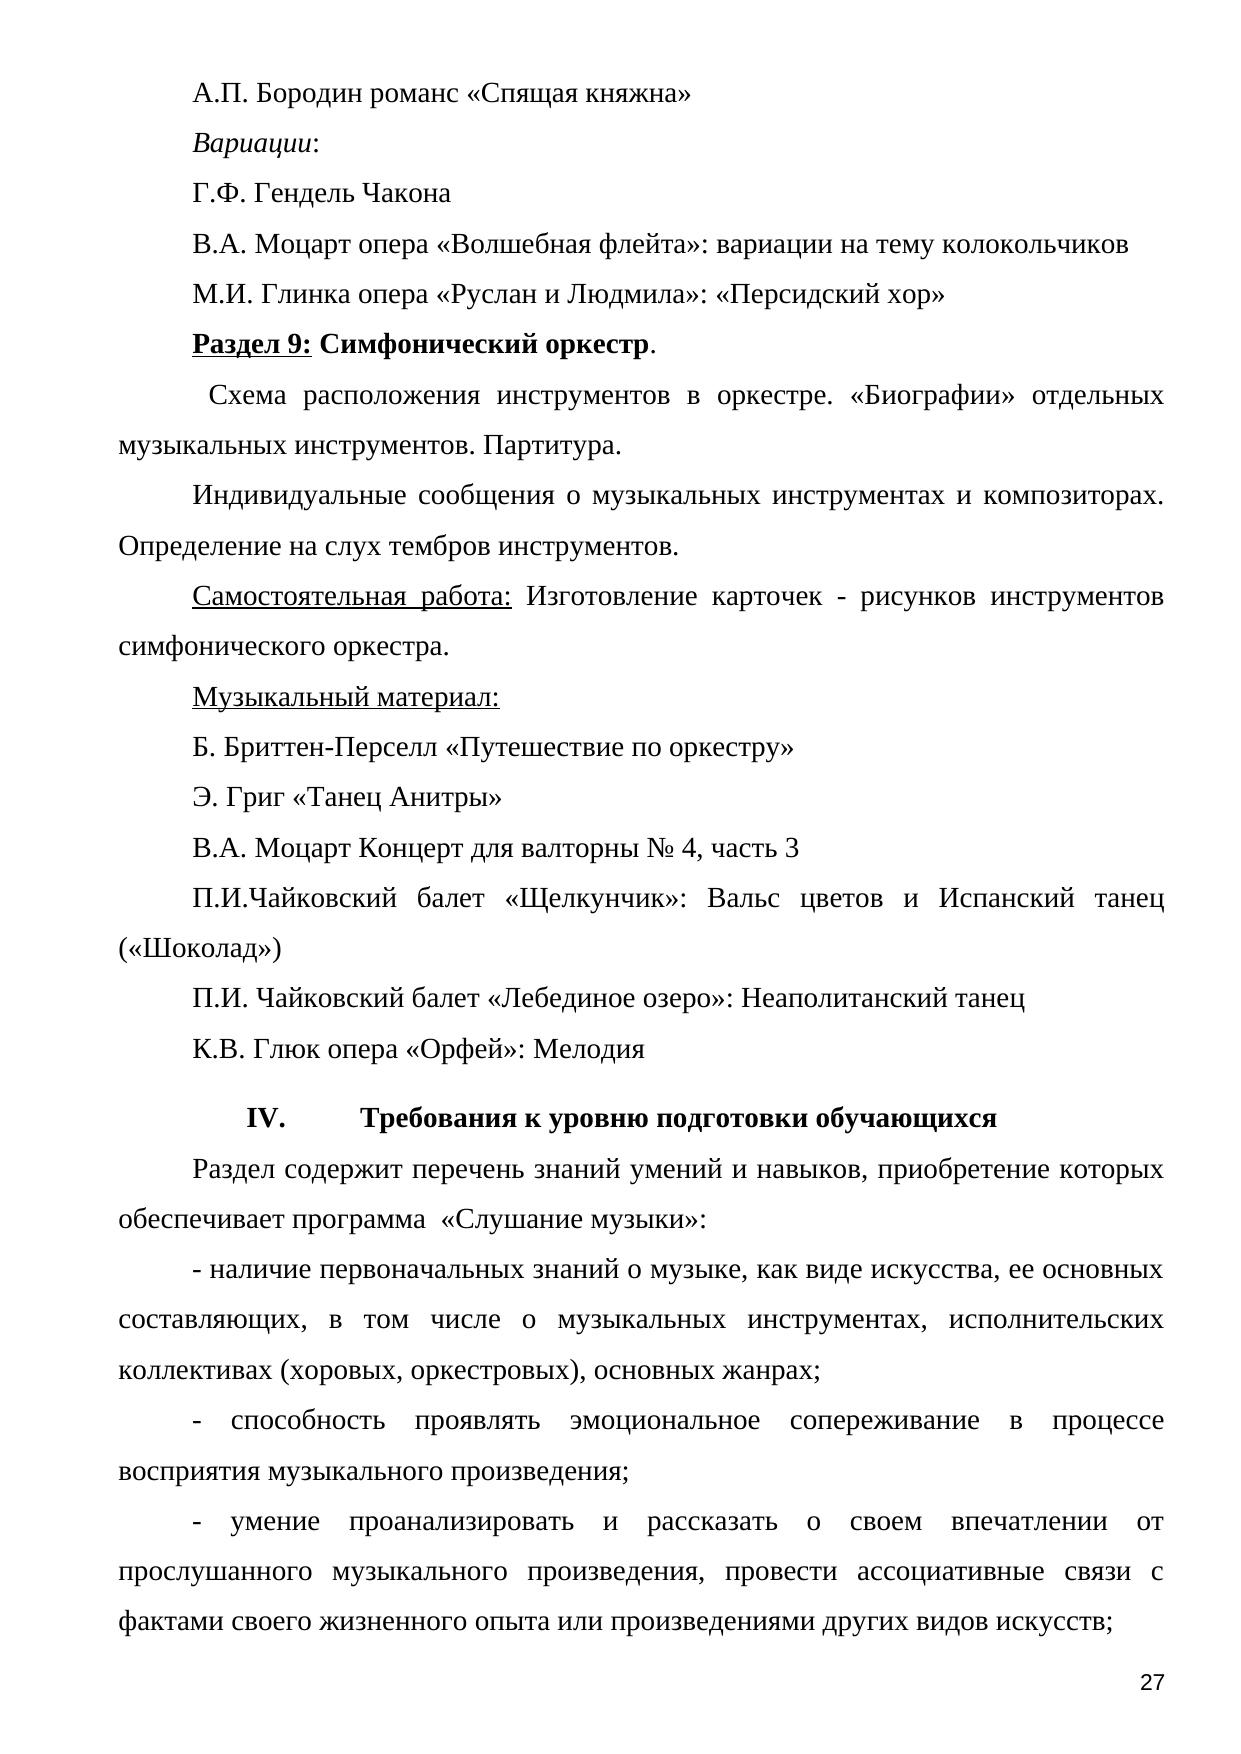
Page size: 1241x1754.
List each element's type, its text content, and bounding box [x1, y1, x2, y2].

text Вариации: [118, 125, 1165, 159]
text В.А. Моцарт Концерт для валторны № 4, часть 3 [118, 830, 1165, 863]
text П.И.Чайковский балет «Щелкунчик»: Вальс цветов и Испанский танец («Шоколад») [118, 880, 1165, 964]
text Самостоятельная работа: Изготовление карточек - рисунков инструментов симфонического оркестра. [118, 578, 1165, 662]
text Г.Ф. Гендель Чакона [118, 176, 1165, 209]
text Э. Григ «Танец Анитры» [118, 779, 1165, 813]
text Схема расположения инструментов в оркестре. «Биографии» отдельных музыкальных инструментов. Партитура. [118, 377, 1165, 461]
list Раздел содержит перечень знаний умений и навыков, приобретение которых обеспечивает программа «Слушание музыки»: [118, 1151, 1165, 1234]
text Музыкальный материал: [118, 679, 1165, 712]
text - умение проанализировать и рассказать о своем впечатлении от прослушанного музыкального произведения, провести ассоциативные связи с фактами своего жизненного опыта или произведениями других видов искусств; [118, 1503, 1165, 1637]
list Требования к уровню подготовки обучающихся [118, 1100, 1165, 1134]
text - способность проявлять эмоциональное сопереживание в процессе восприятия музыкального произведения; [118, 1402, 1165, 1486]
text М.И. Глинка опера «Руслан и Людмила»: «Персидский хор» [118, 276, 1165, 310]
text К.В. Глюк опера «Орфей»: Мелодия [118, 1031, 1165, 1064]
text П.И. Чайковский балет «Лебединое озеро»: Неаполитанский танец [118, 981, 1165, 1014]
text - наличие первоначальных знаний о музыке, как виде искусства, ее основных составляющих, в том числе о музыкальных инструментах, исполнительских коллективах (хоровых, оркестровых), основных жанрах; [118, 1251, 1165, 1386]
text Индивидуальные сообщения о музыкальных инструментах и композиторах. Определение на слух тембров инструментов. [118, 477, 1165, 561]
text А.П. Бородин романс «Спящая княжна» [118, 75, 1165, 108]
text В.А. Моцарт опера «Волшебная флейта»: вариации на тему колокольчиков [118, 226, 1165, 259]
text Б. Бриттен-Перселл «Путешествие по оркестру» [118, 729, 1165, 763]
text Раздел 9: Симфонический оркестр. [118, 327, 1165, 360]
